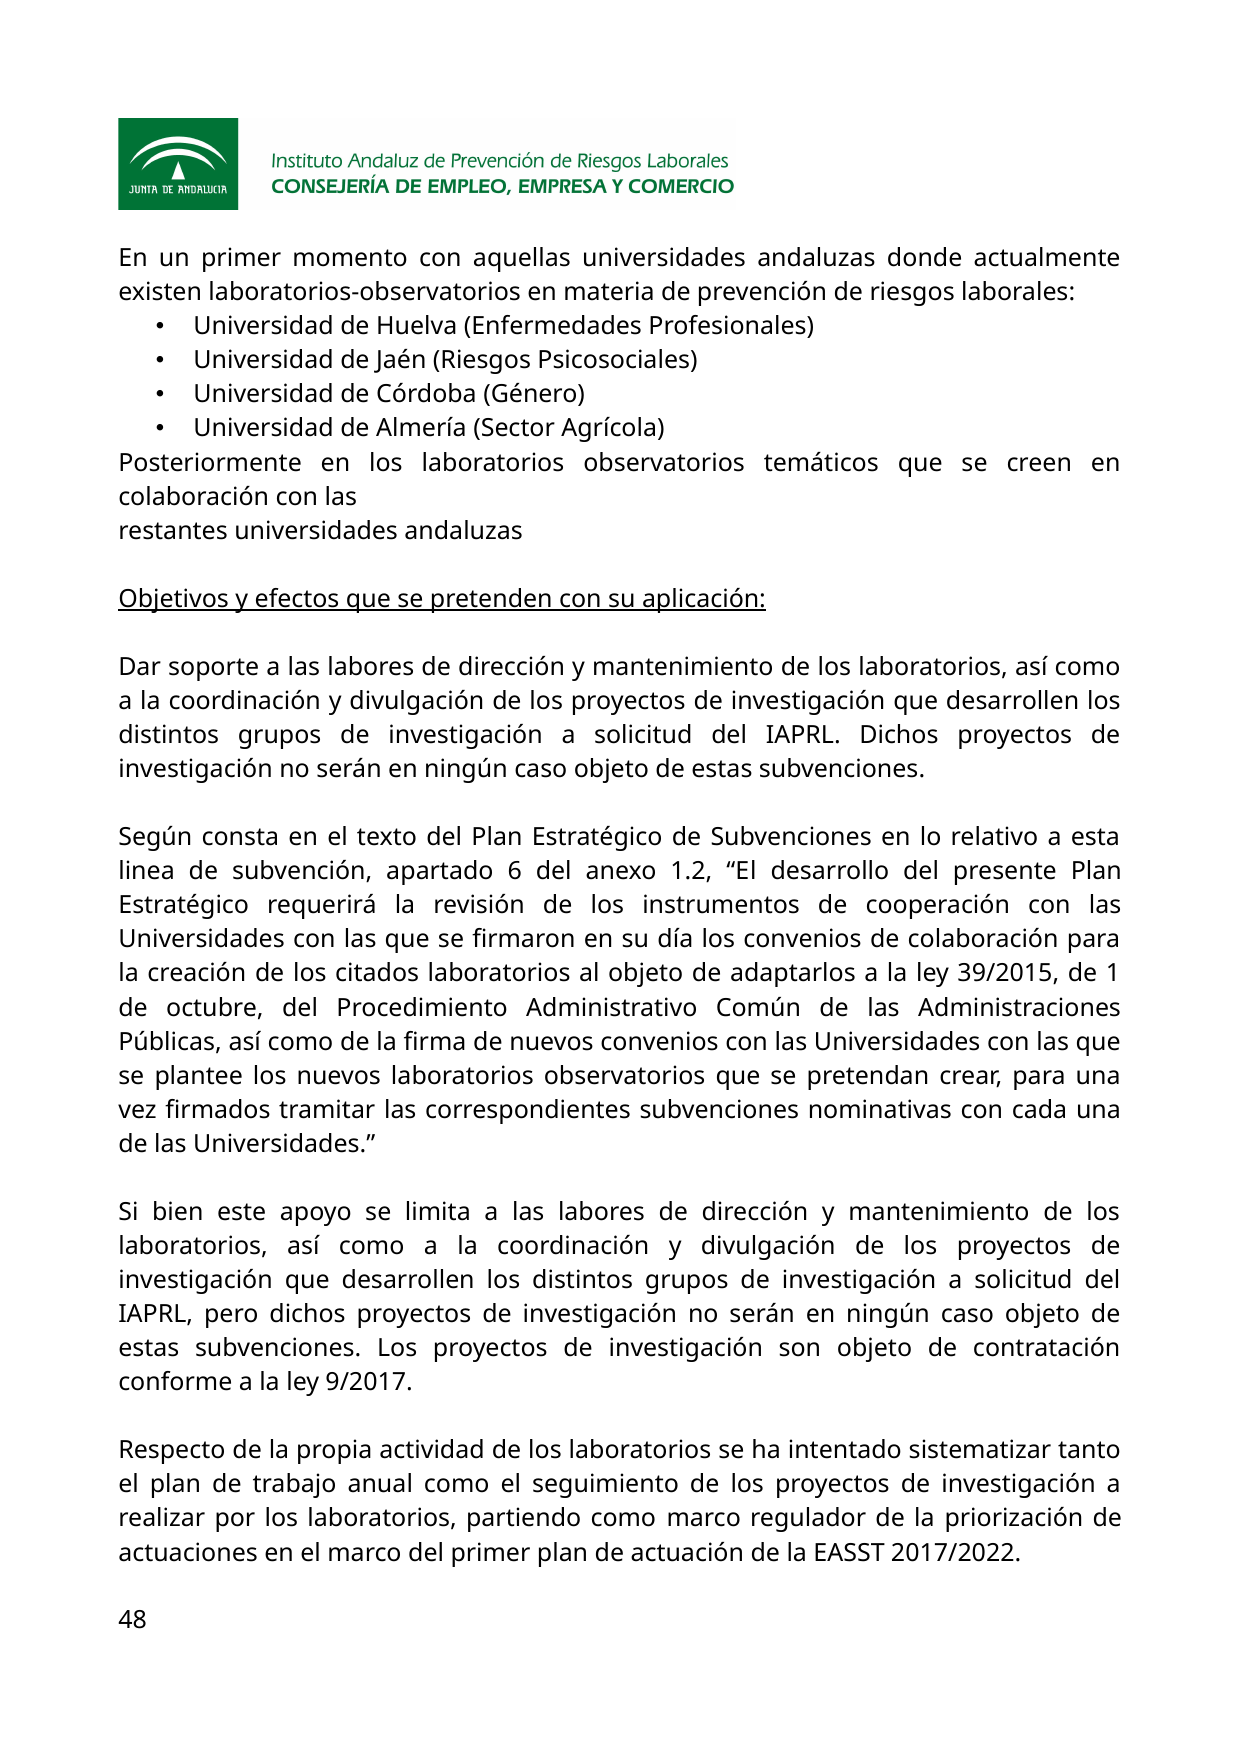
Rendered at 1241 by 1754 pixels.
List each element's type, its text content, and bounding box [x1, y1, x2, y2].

list Universidad de Huelva (Enfermedades Profesionales) [156, 308, 1122, 342]
text Dar soporte a las labores de dirección y mantenimiento de los laboratorios, así como a la coordinación y divulgación de los proyectos de investigación que desarrollen los distintos grupos de investigación a solicitud del IAPRL. Dichos proyectos de investigación no serán en ningún caso objeto de estas subvenciones. [118, 648, 1122, 785]
text Respecto de la propia actividad de los laboratorios se ha intentado sistematizar tanto el plan de trabajo anual como el seguimiento de los proyectos de investigación a realizar por los laboratorios, partiendo como marco regulador de la priorización de actuaciones en el marco del primer plan de actuación de la EASST 2017/2022. [118, 1432, 1122, 1568]
list Universidad de Córdoba (Género) [156, 376, 1122, 410]
text Si bien este apoyo se limita a las labores de dirección y mantenimiento de los laboratorios, así como a la coordinación y divulgación de los proyectos de investigación que desarrollen los distintos grupos de investigación a solicitud del IAPRL, pero dichos proyectos de investigación no serán en ningún caso objeto de estas subvenciones. Los proyectos de investigación son objeto de contratación conforme a la ley 9/2017. [118, 1193, 1122, 1398]
text Según consta en el texto del Plan Estratégico de Subvenciones en lo relativo a esta linea de subvención, apartado 6 del anexo 1.2, “El desarrollo del presente Plan Estratégico requerirá la revisión de los instrumentos de cooperación con las Universidades con las que se firmaron en su día los convenios de colaboración para la creación de los citados laboratorios al objeto de adaptarlos a la ley 39/2015, de 1 de octubre, del Procedimiento Administrativo Común de las Administraciones Públicas, así como de la firma de nuevos convenios con las Universidades con las que se plantee los nuevos laboratorios observatorios que se pretendan crear, para una vez firmados tramitar las correspondientes subvenciones nominativas con cada una de las Universidades.” [118, 819, 1122, 1159]
text Objetivos y efectos que se pretenden con su aplicación: [118, 580, 1122, 614]
text En un primer momento con aquellas universidades andaluzas donde actualmente existen laboratorios-observatorios en materia de prevención de riesgos laborales: [118, 240, 1122, 308]
text restantes universidades andaluzas [118, 512, 1122, 546]
list Universidad de Almería (Sector Agrícola) [156, 410, 1122, 444]
text Posteriormente en los laboratorios observatorios temáticos que se creen en colaboración con las [118, 444, 1122, 512]
list Universidad de Jaén (Riesgos Psicosociales) [156, 342, 1122, 376]
picture [118, 118, 737, 210]
